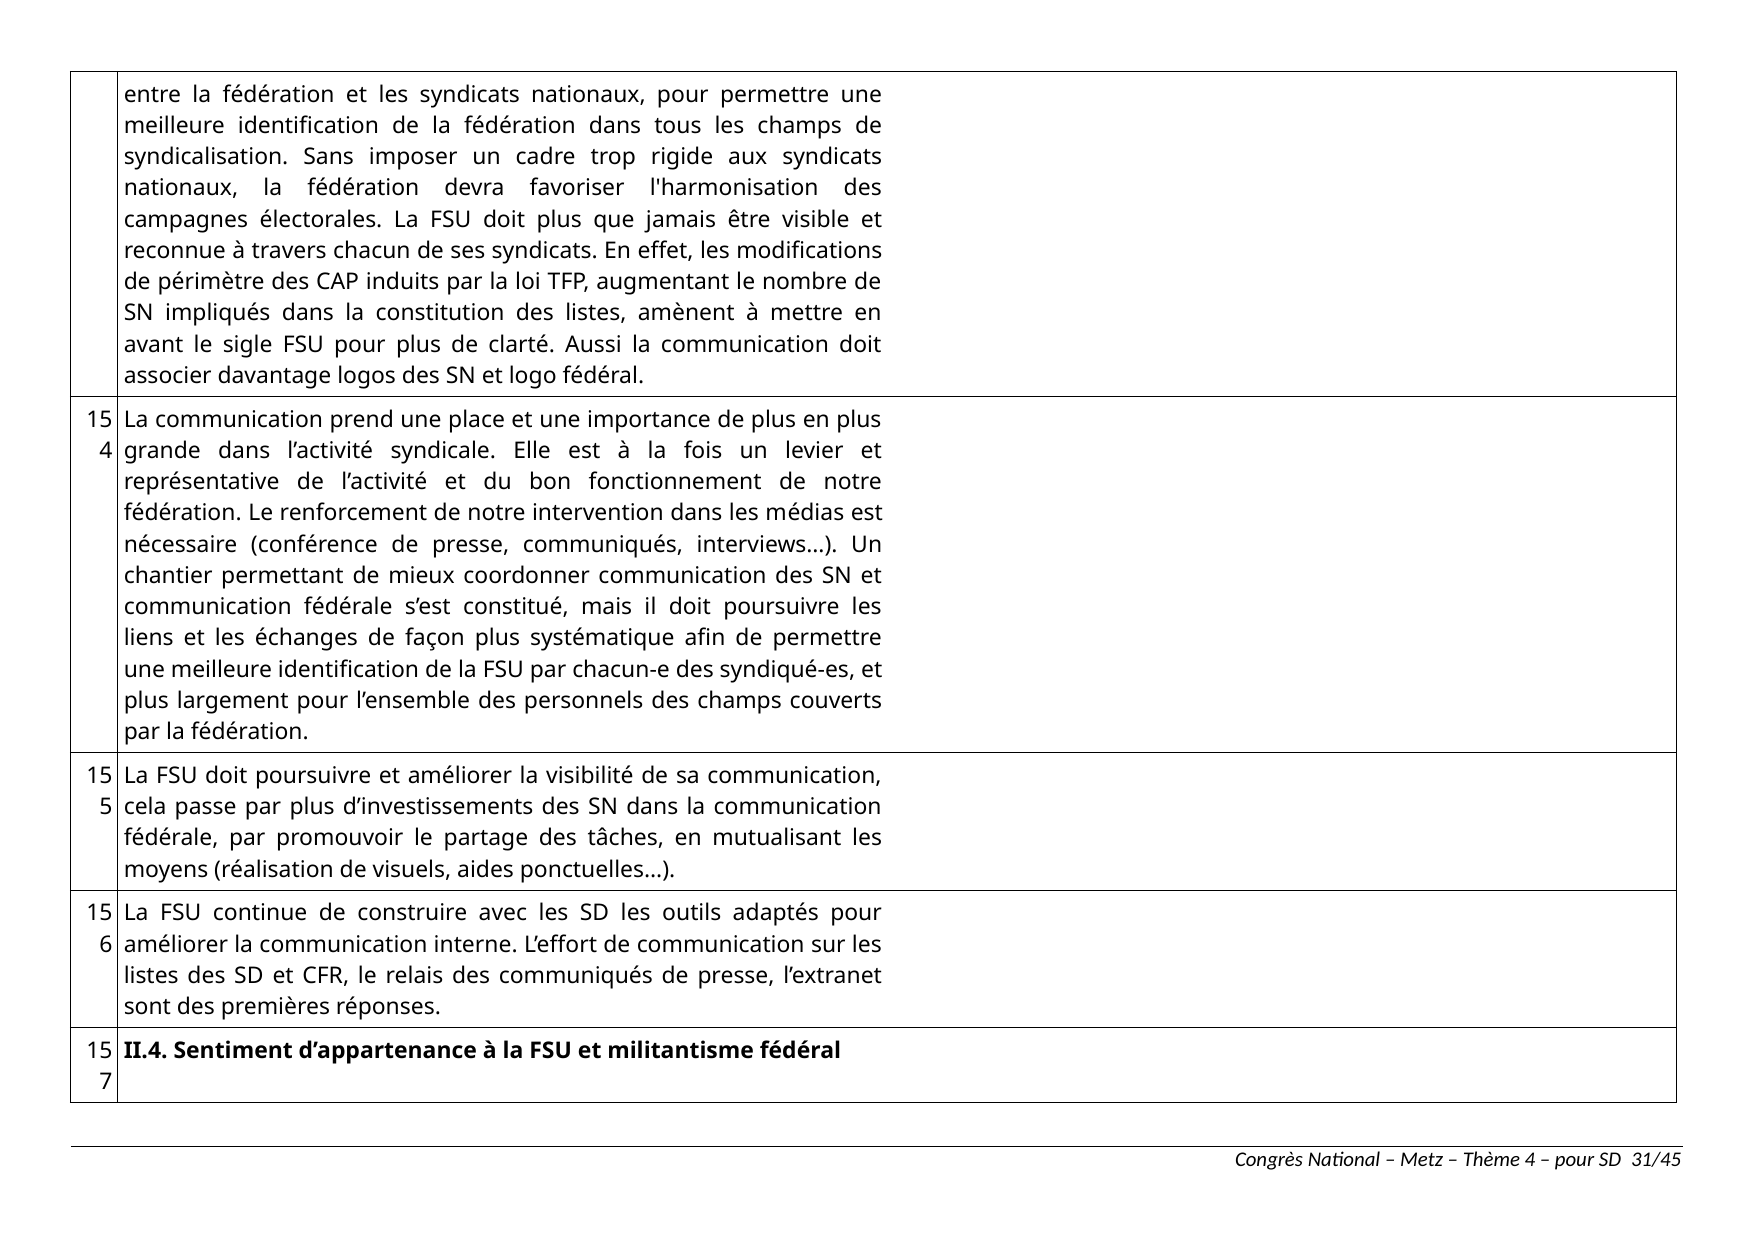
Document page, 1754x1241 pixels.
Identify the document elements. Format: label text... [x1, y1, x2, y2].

table_cell 154 [71, 397, 117, 752]
table_cell entre la fédération et les syndicats nationaux, pour permettre une meilleure identification de la fédération dans tous les champs de syndicalisation. Sans imposer un cadre trop rigide aux syndicats nationaux, la fédération devra favoriser l'harmonisation des campagnes électorales. La FSU doit plus que jamais être visible et reconnue à travers chacun de ses syndicats. En effet, les modifications de périmètre des CAP induits par la loi TFP, augmentant le nombre de SN impliqués dans la constitution des listes, amènent à mettre en avant le sigle FSU pour plus de clarté. Aussi la communication doit associer davantage logos des SN et logo fédéral. [118, 72, 888, 396]
table_cell II.4. Sentiment d’appartenance à la FSU et militantisme fédéral [118, 1028, 888, 1102]
table_cell 156 [71, 891, 117, 1027]
table_cell La FSU doit poursuivre et améliorer la visibilité de sa communication, cela passe par plus d’investissements des SN dans la communication fédérale, par promouvoir le partage des tâches, en mutualisant les moyens (réalisation de visuels, aides ponctuelles…). [118, 753, 888, 889]
table_cell [889, 397, 1676, 752]
table_cell La communication prend une place et une importance de plus en plus grande dans l’activité syndicale. Elle est à la fois un levier et représentative de l’activité et du bon fonctionnement de notre fédération. Le renforcement de notre intervention dans les médias est nécessaire (conférence de presse, communiqués, interviews…). Un chantier permettant de mieux coordonner communication des SN et communication fédérale s’est constitué, mais il doit poursuivre les liens et les échanges de façon plus systématique afin de permettre une meilleure identification de la FSU par chacun-e des syndiqué-es, et plus largement pour l’ensemble des personnels des champs couverts par la fédération. [118, 397, 888, 752]
table_cell 157 [71, 1028, 117, 1102]
table_cell [889, 72, 1676, 396]
table_cell [889, 891, 1676, 1027]
table_cell 155 [71, 753, 117, 889]
table_cell [71, 72, 117, 396]
table_cell La FSU continue de construire avec les SD les outils adaptés pour améliorer la communication interne. L’effort de communication sur les listes des SD et CFR, le relais des communiqués de presse, l’extranet sont des premières réponses. [118, 891, 888, 1027]
table_cell [889, 753, 1676, 889]
table_cell [889, 1028, 1676, 1102]
